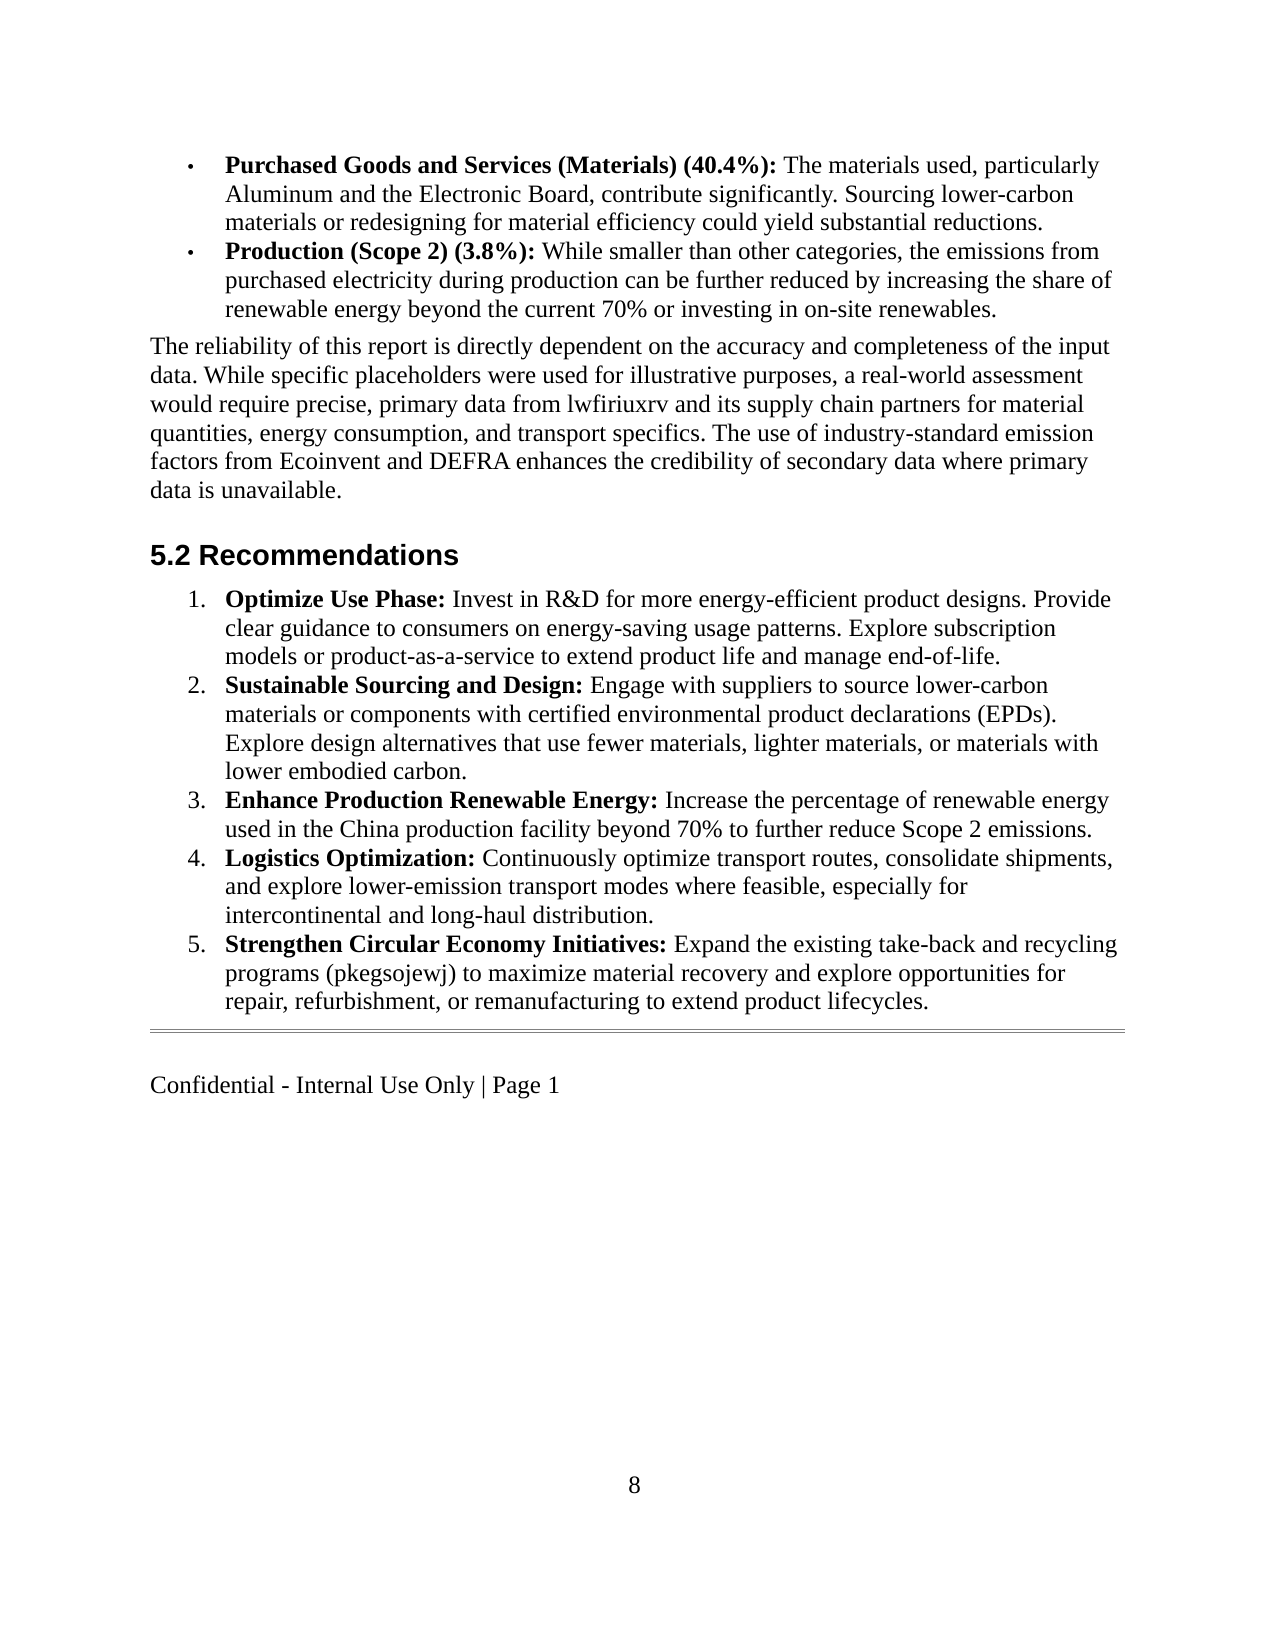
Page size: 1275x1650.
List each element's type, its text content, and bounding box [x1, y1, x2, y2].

list Production (Scope 2) (3.8%): While smaller than other categories, the emissions from purchased electricity during production can be further reduced by increasing the share of renewable energy beyond the current 70% or investing in on-site renewables. [187, 236, 1125, 322]
list Purchased Goods and Services (Materials) (40.4%): The materials used, particularly Aluminum and the Electronic Board, contribute significantly. Sourcing lower-carbon materials or redesigning for material efficiency could yield substantial reductions. [187, 150, 1125, 236]
list Strengthen Circular Economy Initiatives: Expand the existing take-back and recycling programs (pkegsojewj) to maximize material recovery and explore opportunities for repair, refurbishment, or remanufacturing to extend product lifecycles. [187, 929, 1125, 1015]
list Optimize Use Phase: Invest in R&D for more energy-efficient product designs. Provide clear guidance to consumers on energy-saving usage patterns. Explore subscription models or product-as-a-service to extend product life and manage end-of-life. [187, 584, 1125, 670]
text Confidential - Internal Use Only | Page 1 [150, 1070, 1125, 1099]
list Sustainable Sourcing and Design: Engage with suppliers to source lower-carbon materials or components with certified environmental product declarations (EPDs). Explore design alternatives that use fewer materials, lighter materials, or materials with lower embodied carbon. [187, 670, 1125, 785]
subtitle 5.2 Recommendations [150, 538, 1125, 571]
text The reliability of this report is directly dependent on the accuracy and completeness of the input data. While specific placeholders were used for illustrative purposes, a real-world assessment would require precise, primary data from lwfiriuxrv and its supply chain partners for material quantities, energy consumption, and transport specifics. The use of industry-standard emission factors from Ecoinvent and DEFRA enhances the credibility of secondary data where primary data is unavailable. [150, 331, 1125, 504]
list Enhance Production Renewable Energy: Increase the percentage of renewable energy used in the China production facility beyond 70% to further reduce Scope 2 emissions. [187, 785, 1125, 843]
list Logistics Optimization: Continuously optimize transport routes, consolidate shipments, and explore lower-emission transport modes where feasible, especially for intercontinental and long-haul distribution. [187, 843, 1125, 929]
